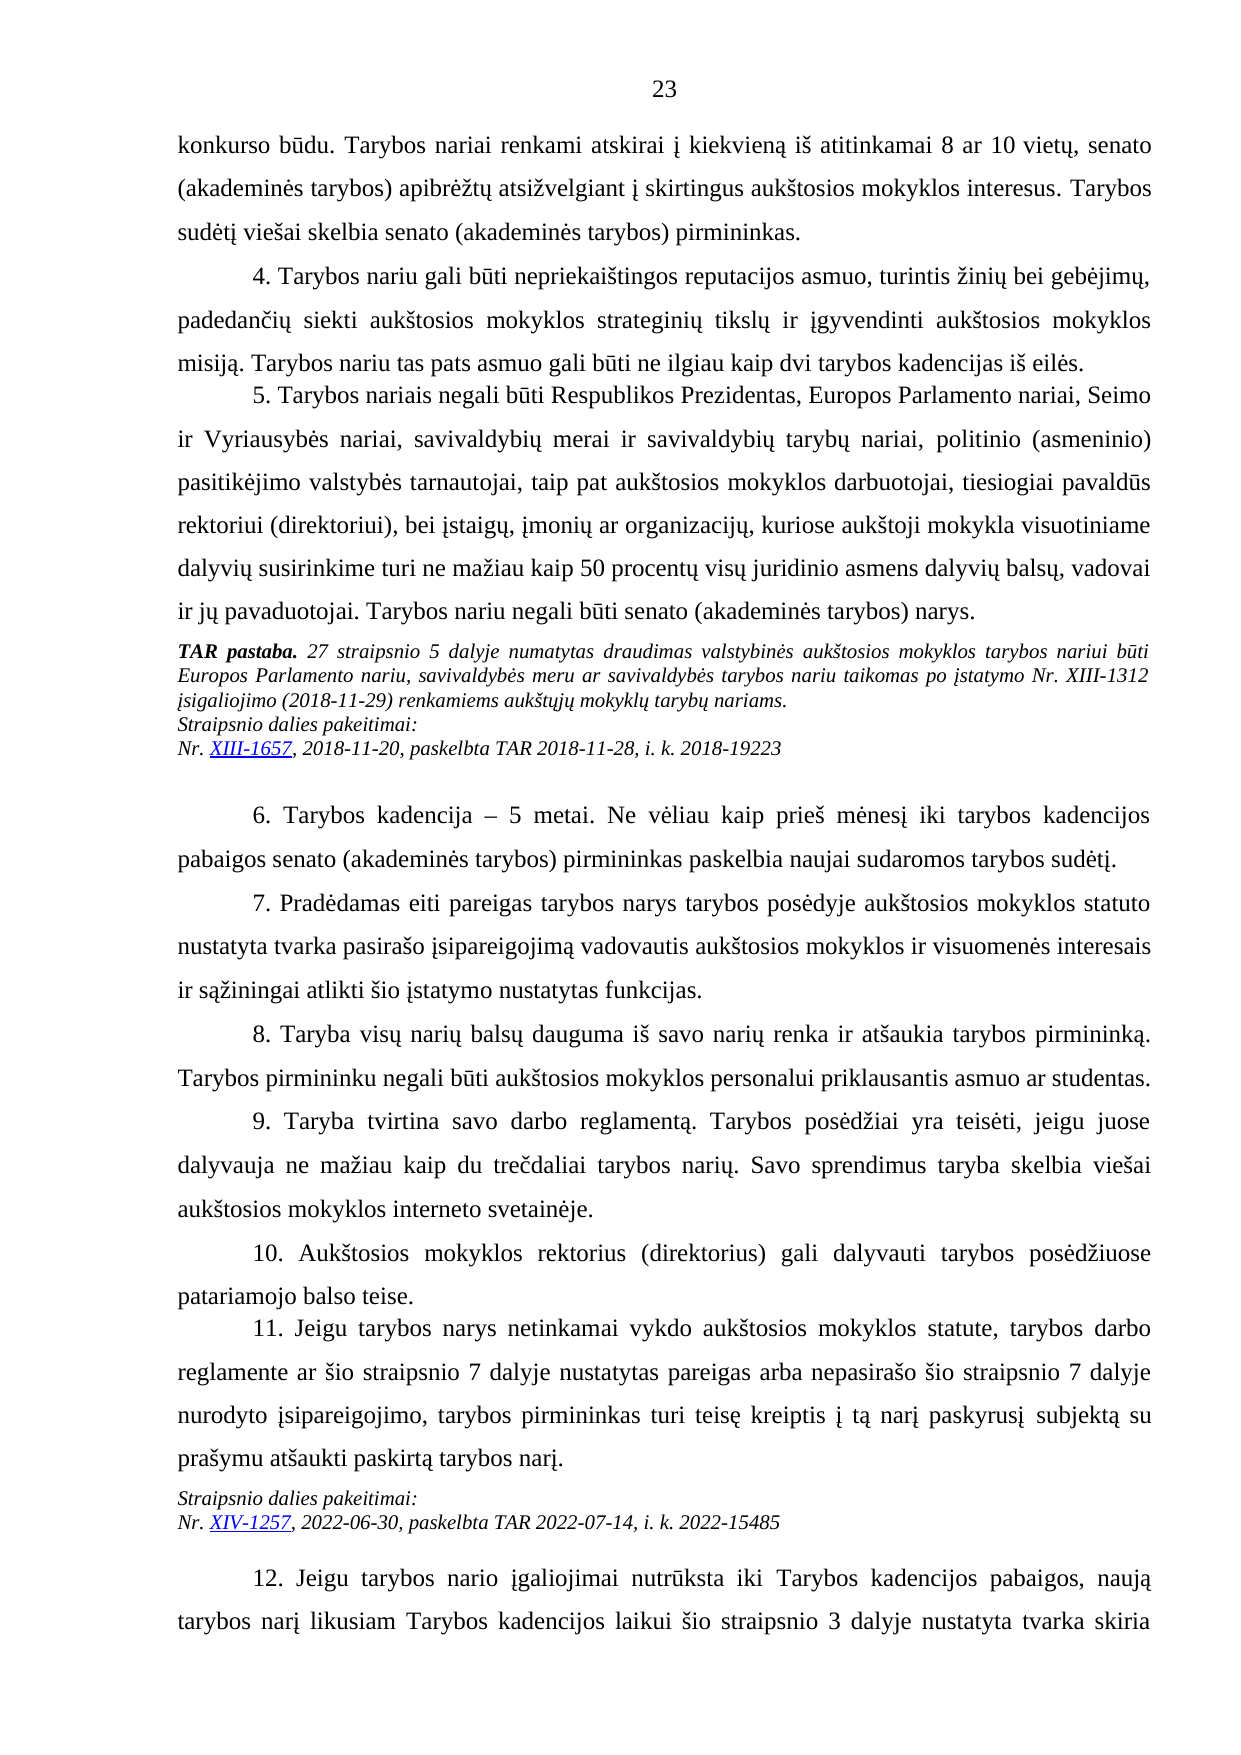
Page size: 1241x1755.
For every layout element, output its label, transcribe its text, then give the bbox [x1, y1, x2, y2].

text TAR pastaba. 27 straipsnio 5 dalyje numatytas draudimas valstybinės aukštosios mokyklos tarybos nariui būti Europos Parlamento nariu, savivaldybės meru ar savivaldybės tarybos nariu taikomas po įstatymo Nr. XIII-1312 įsigaliojimo (2018-11-29) renkamiems aukštųjų mokyklų tarybų nariams. [177, 639, 1152, 712]
text Nr. XIV-1257, 2022-06-30, paskelbta TAR 2022-07-14, i. k. 2022-15485 [177, 1510, 1152, 1534]
text konkurso būdu. Tarybos nariai renkami atskirai į kiekvieną iš atitinkamai 8 ar 10 vietų, senato (akademinės tarybos) apibrėžtų atsižvelgiant į skirtingus aukštosios mokyklos interesus. Tarybos sudėtį viešai skelbia senato (akademinės tarybos) pirmininkas. [177, 118, 1152, 249]
text Straipsnio dalies pakeitimai: [177, 1486, 1152, 1510]
text Nr. XIII-1657, 2018-11-20, paskelbta TAR 2018-11-28, i. k. 2018-19223 [177, 736, 1152, 760]
text 7. Pradėdamas eiti pareigas tarybos narys tarybos posėdyje aukštosios mokyklos statuto nustatyta tvarka pasirašo įsipareigojimą vadovautis aukštosios mokyklos ir visuomenės interesais ir sąžiningai atlikti šio įstatymo nustatytas funkcijas. [177, 876, 1152, 1007]
text Straipsnio dalies pakeitimai: [177, 712, 1152, 736]
text 4. Tarybos nariu gali būti nepriekaištingos reputacijos asmuo, turintis žinių bei gebėjimų, padedančių siekti aukštosios mokyklos strateginių tikslų ir įgyvendinti aukštosios mokyklos misiją. Tarybos nariu tas pats asmuo gali būti ne ilgiau kaip dvi tarybos kadencijas iš eilės. [177, 249, 1152, 381]
text 9. Taryba tvirtina savo darbo reglamentą. Tarybos posėdžiai yra teisėti, jeigu juose dalyvauja ne mažiau kaip du trečdaliai tarybos narių. Savo sprendimus taryba skelbia viešai aukštosios mokyklos interneto svetainėje. [177, 1095, 1152, 1226]
text 12. Jeigu tarybos nario įgaliojimai nutrūksta iki Tarybos kadencijos pabaigos, naują tarybos narį likusiam Tarybos kadencijos laikui šio straipsnio 3 dalyje nustatyta tvarka skiria [177, 1563, 1152, 1635]
text 8. Taryba visų narių balsų dauguma iš savo narių renka ir atšaukia tarybos pirmininką. Tarybos pirmininku negali būti aukštosios mokyklos personalui priklausantis asmuo ar studentas. [177, 1007, 1152, 1095]
text 10. Aukštosios mokyklos rektorius (direktorius) gali dalyvauti tarybos posėdžiuose patariamojo balso teise. [177, 1226, 1152, 1313]
text 5. Tarybos nariais negali būti Respublikos Prezidentas, Europos Parlamento nariai, Seimo ir Vyriausybės nariai, savivaldybių merai ir savivaldybių tarybų nariai, politinio (asmeninio) pasitikėjimo valstybės tarnautojai, taip pat aukštosios mokyklos darbuotojai, tiesiogiai pavaldūs rektoriui (direktoriui), bei įstaigų, įmonių ar organizacijų, kuriose aukštoji mokykla visuotiniame dalyvių susirinkime turi ne mažiau kaip 50 procentų visų juridinio asmens dalyvių balsų, vadovai ir jų pavaduotojai. Tarybos nariu negali būti senato (akademinės tarybos) narys. [177, 381, 1152, 625]
text 11. Jeigu tarybos narys netinkamai vykdo aukštosios mokyklos statute, tarybos darbo reglamente ar šio straipsnio 7 dalyje nustatytas pareigas arba nepasirašo šio straipsnio 7 dalyje nurodyto įsipareigojimo, tarybos pirmininkas turi teisę kreiptis į tą narį paskyrusį subjektą su prašymu atšaukti paskirtą tarybos narį. [177, 1313, 1152, 1472]
text 6. Tarybos kadencija – 5 metai. Ne vėliau kaip prieš mėnesį iki tarybos kadencijos pabaigos senato (akademinės tarybos) pirmininkas paskelbia naujai sudaromos tarybos sudėtį. [177, 788, 1152, 876]
